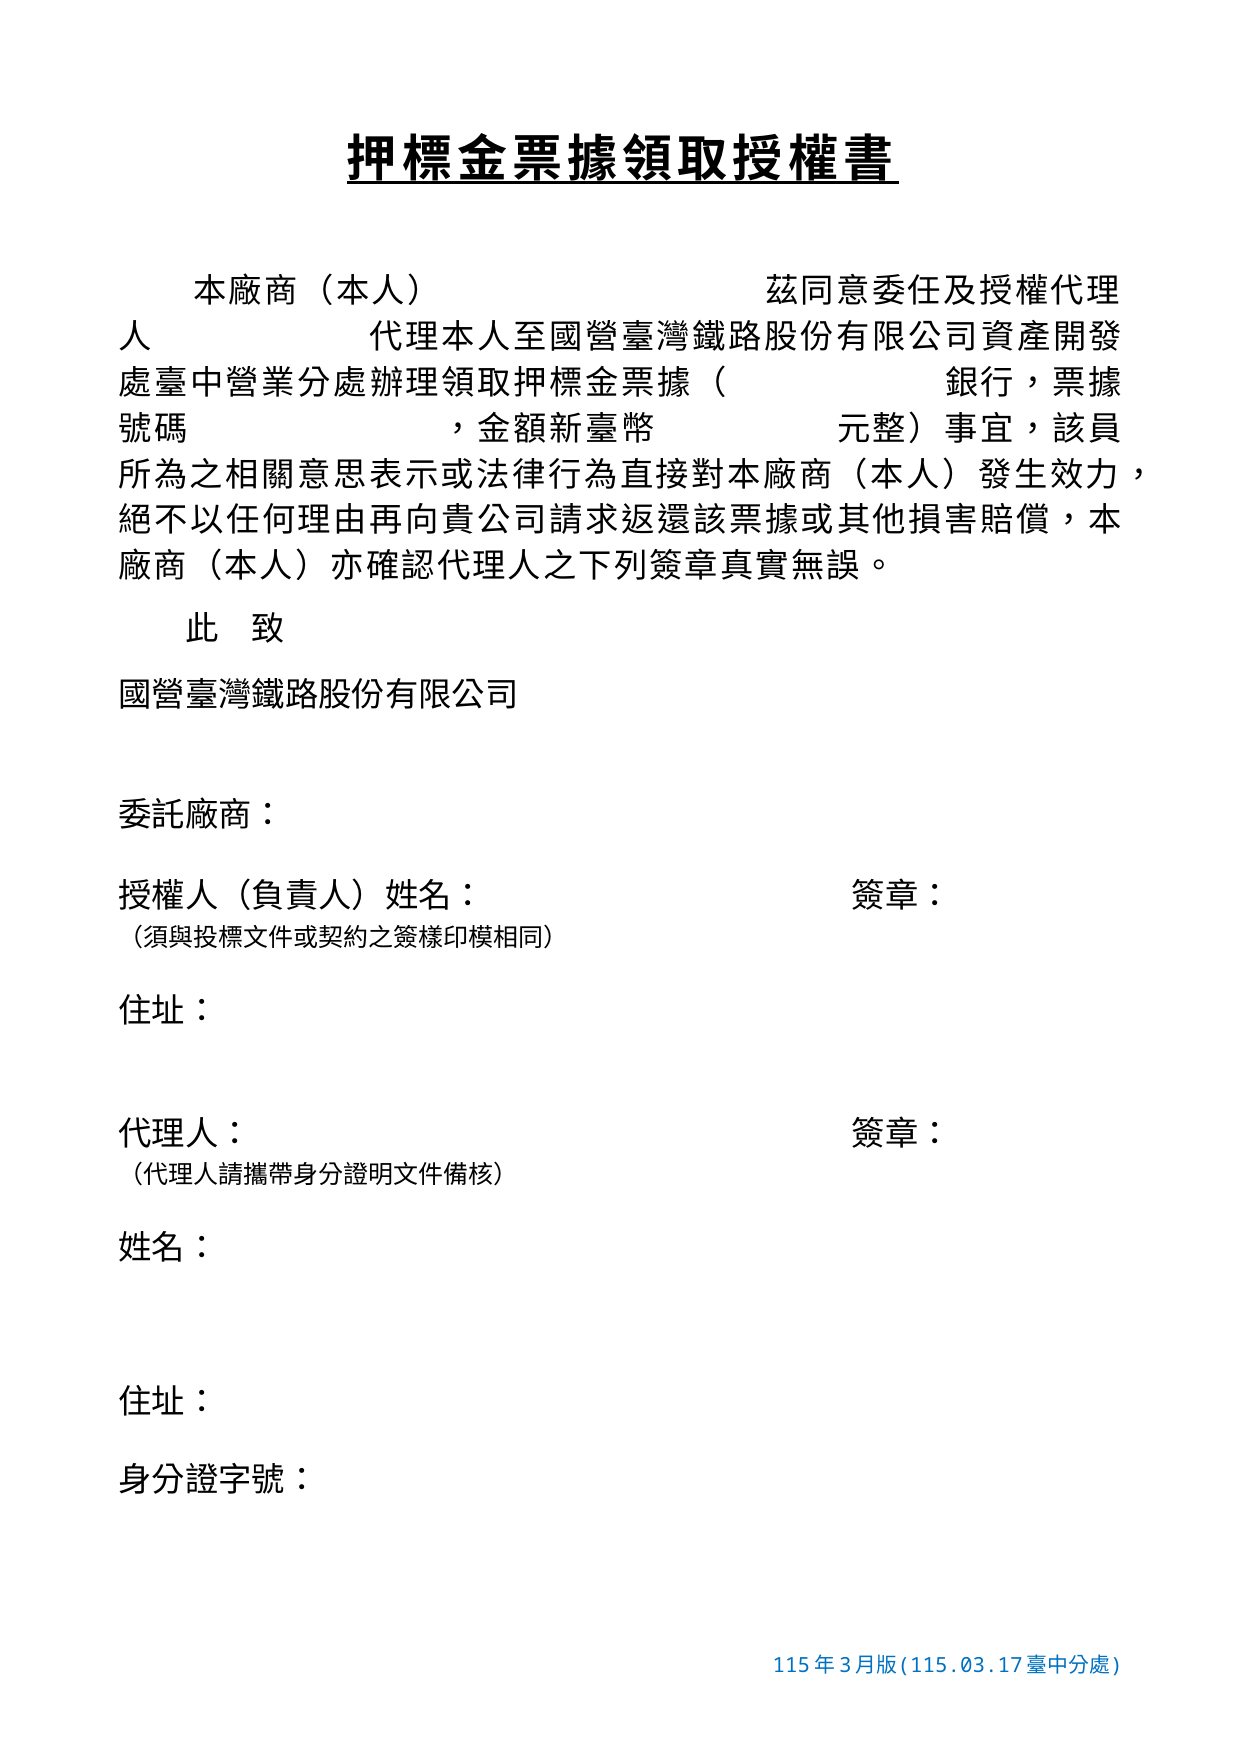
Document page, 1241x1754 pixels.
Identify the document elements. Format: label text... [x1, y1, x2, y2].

text 委託廠商： [118, 776, 1122, 839]
text 此 致 [118, 587, 1122, 653]
text （須與投標文件或契約之簽樣印模相同） [118, 917, 1122, 953]
text 住址： [118, 983, 1122, 1032]
text 授權人（負責人）姓名： 簽章： [118, 869, 1122, 917]
text 姓名： [118, 1221, 1122, 1269]
text 押標金票據領取授權書 [118, 119, 1122, 191]
text 國營臺灣鐵路股份有限公司 [118, 653, 1122, 720]
text 本廠商（本人） 茲同意委任及授權代理人 代理本人至國營臺灣鐵路股份有限公司資產開發處臺中營業分處辦理領取押標金票據（ 銀行，票據號碼 ，金額新臺幣 元整）事宜，該員所為之相關意思表示或法律行為直接對本廠商（本人）發生效力，絕不以任何理由再向貴公司請求返還該票據或其他損害賠償，本廠商（本人）亦確認代理人之下列簽章真實無誤。 [118, 266, 1122, 587]
text 住址： [118, 1375, 1122, 1423]
text 代理人： 簽章： [118, 1107, 1122, 1155]
text （代理人請攜帶身分證明文件備核） [118, 1155, 1122, 1191]
text 身分證字號： [118, 1453, 1122, 1501]
